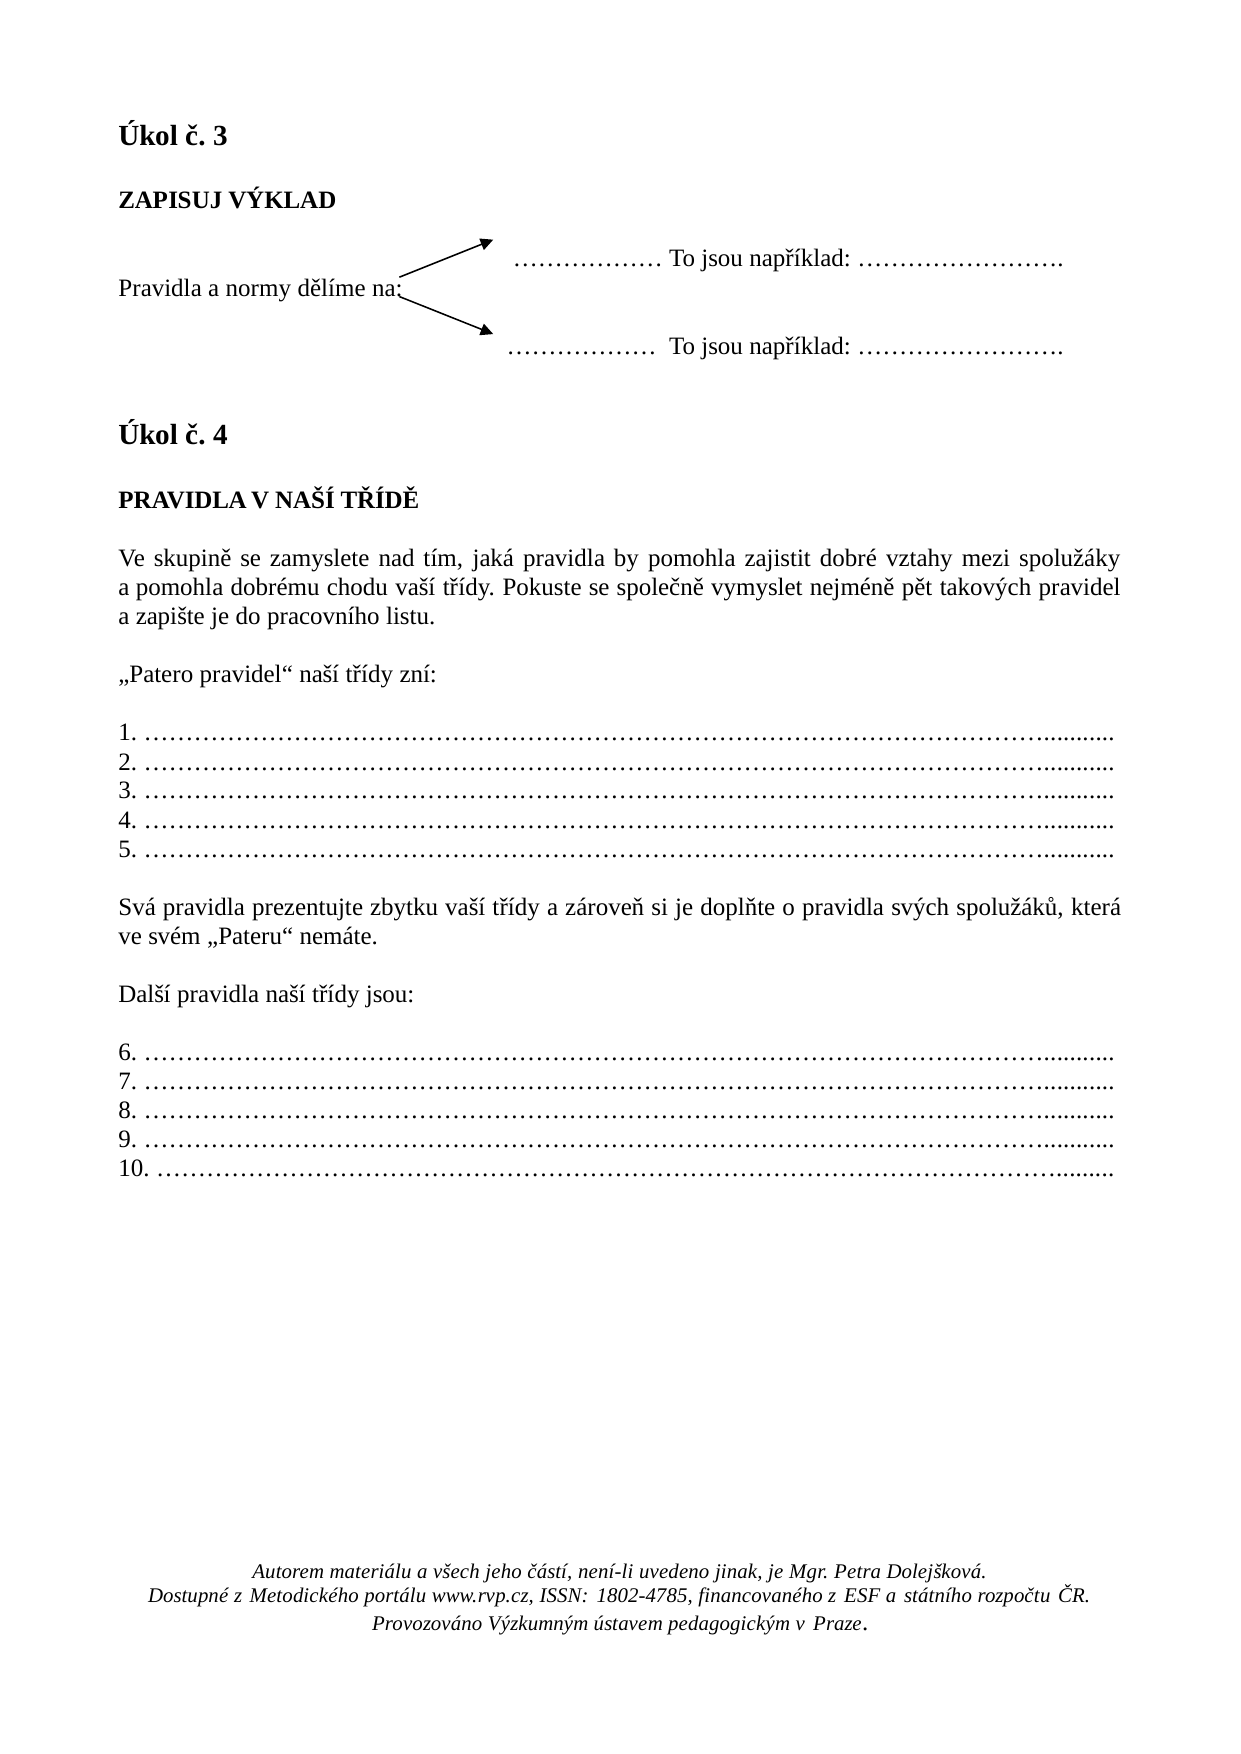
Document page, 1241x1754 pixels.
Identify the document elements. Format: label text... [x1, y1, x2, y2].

text Ve skupině se zamyslete nad tím, jaká pravidla by pomohla zajistit dobré vztahy mezi spolužáky a pomohla dobrému chodu vaší třídy. Pokuste se společně vymyslet nejméně pět takových pravidel a zapište je do pracovního listu. [118, 543, 1122, 630]
text ……………… To jsou například: ……………………. [417, 243, 1122, 272]
text ……………… To jsou například: ……………………. [118, 331, 1122, 359]
text Úkol č. 4 [118, 418, 1122, 451]
text Pravidla a normy dělíme na: [118, 272, 1122, 301]
text 9. ………………………………………………………………………………………………........... [118, 1124, 1122, 1153]
text [118, 243, 480, 272]
text PRAVIDLA V NAŠÍ TŘÍDĚ [118, 485, 1122, 514]
text Svá pravidla prezentujte zbytku vaší třídy a zároveň si je doplňte o pravidla svých spolužáků, která ve svém „Pateru“ nemáte. [118, 892, 1122, 950]
text 8. ………………………………………………………………………………………………........... [118, 1095, 1122, 1124]
text 3. ………………………………………………………………………………………………........... [118, 775, 1122, 804]
text 7. ………………………………………………………………………………………………........... [118, 1066, 1122, 1095]
text ZAPISUJ VÝKLAD [118, 185, 1122, 214]
text Další pravidla naší třídy jsou: [118, 979, 1122, 1008]
text „Patero pravidel“ naší třídy zní: [118, 659, 1122, 688]
text 4. ………………………………………………………………………………………………........... [118, 804, 1122, 833]
text 5. ………………………………………………………………………………………………........... [118, 833, 1122, 863]
text 1. ………………………………………………………………………………………………........... [118, 717, 1122, 746]
text 10. ………………………………………………………………………………………………......... [118, 1153, 1122, 1182]
text 2. ………………………………………………………………………………………………........... [118, 746, 1122, 775]
text 6. ………………………………………………………………………………………………........... [118, 1037, 1122, 1066]
text Úkol č. 3 [118, 118, 1122, 152]
